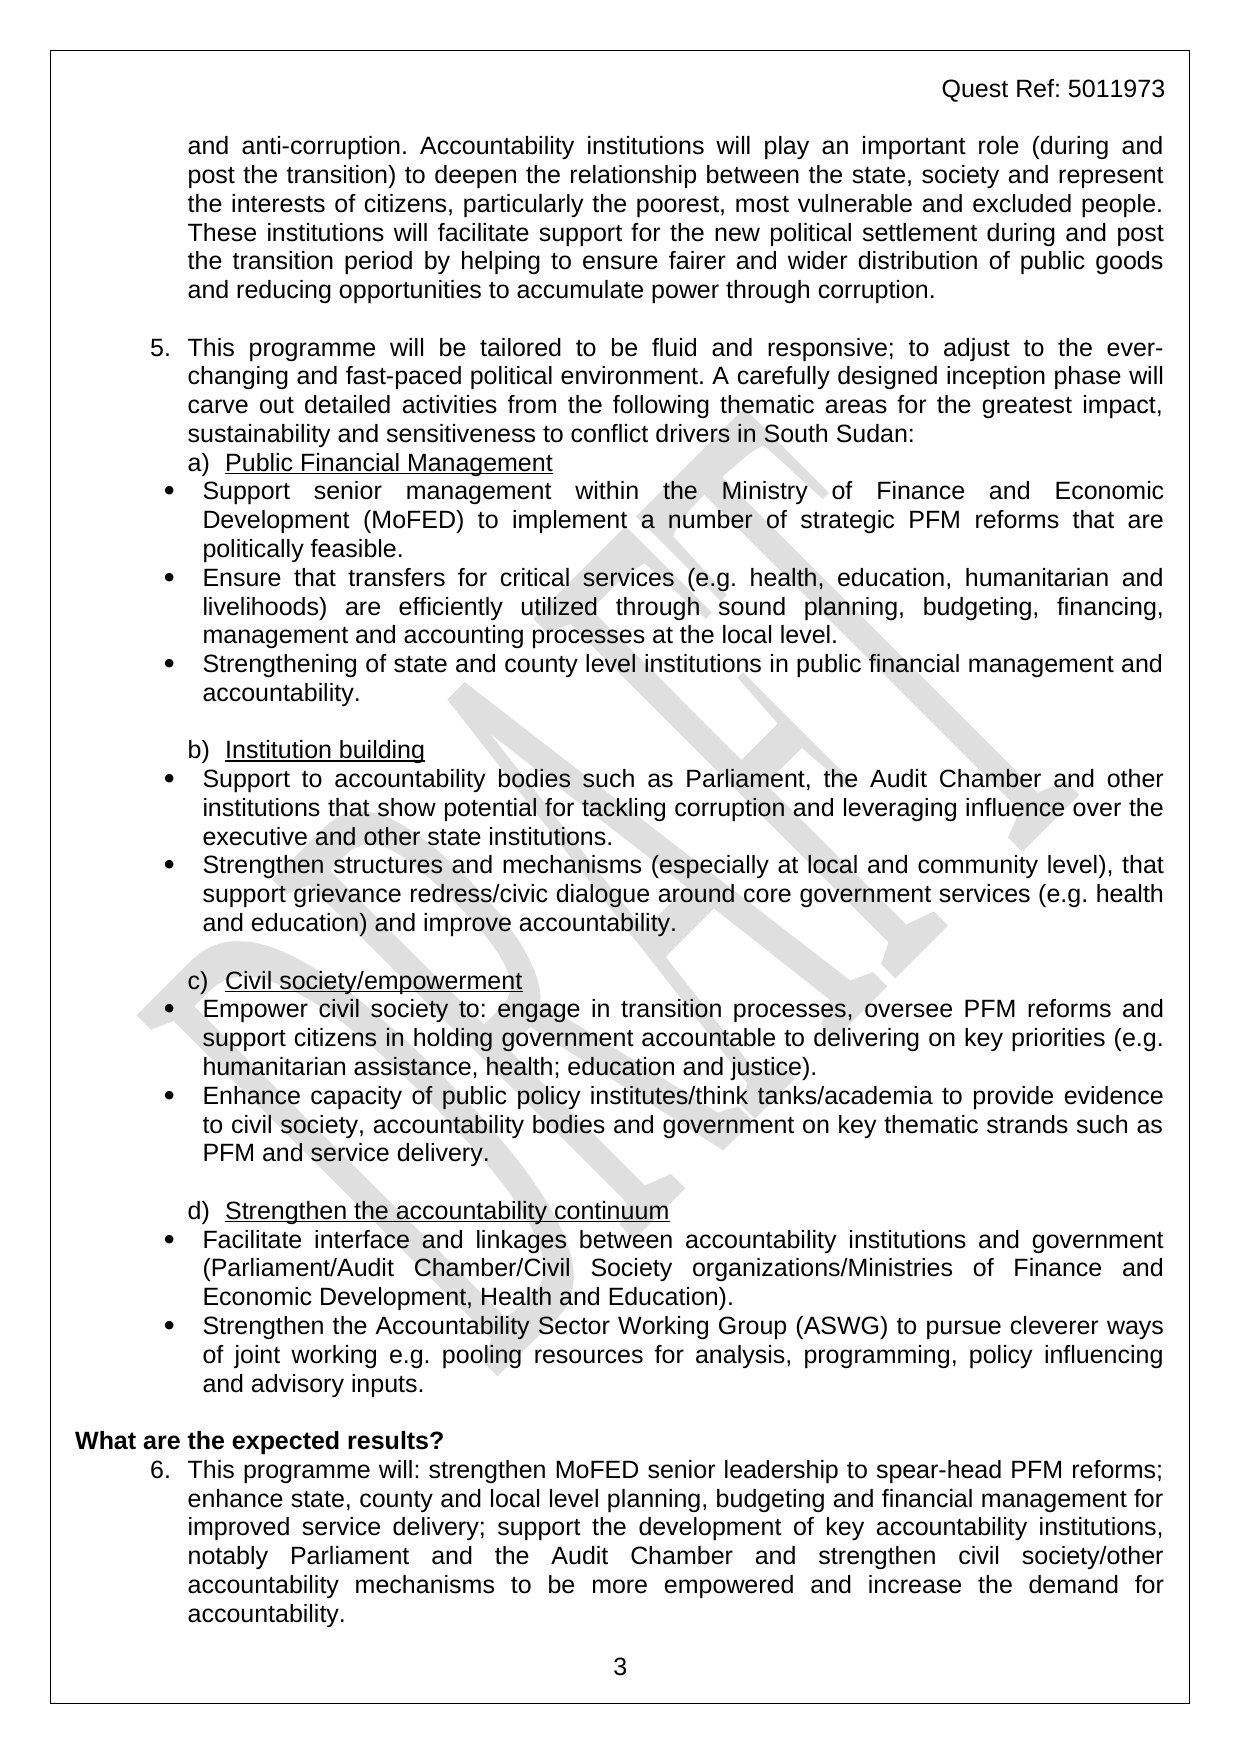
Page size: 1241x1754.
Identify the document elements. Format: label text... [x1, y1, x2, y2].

list Strengthen the accountability continuum [544, 1196, 626, 1221]
list Empower civil society to: engage in transition processes, oversee PFM reforms and support citizens in holding government accountable to delivering on key priorities (e.g. humanitarian assistance, health; education and justice). [353, 994, 504, 1081]
list Support to accountability bodies such as Parliament, the Audit Chamber and other institutions that show potential for tackling corruption and leveraging influence over the executive and other state institutions. [533, 771, 639, 851]
list Facilitate interface and linkages between accountability institutions and government (Parliament/Audit Chamber/Civil Society organizations/Ministries of Finance and Economic Development, Health and Education). [414, 1224, 543, 1311]
list Empower civil society to: engage in transition processes, oversee PFM reforms and support citizens in holding government accountable to delivering on key priorities (e.g. humanitarian assistance, health; education and justice). [541, 994, 744, 1081]
list Empower civil society to: engage in transition processes, oversee PFM reforms and support citizens in holding government accountable to delivering on key priorities (e.g. humanitarian assistance, health; education and justice). [196, 994, 407, 1081]
list Public Financial Management [187, 448, 703, 476]
list Civil society/empowerment [533, 966, 676, 994]
list Civil society/empowerment [208, 977, 297, 994]
list Support to accountability bodies such as Parliament, the Audit Chamber and other institutions that show potential for tackling corruption and leveraging influence over the executive and other state institutions. [165, 764, 564, 851]
list Support to accountability bodies such as Parliament, the Audit Chamber and other institutions that show potential for tackling corruption and leveraging influence over the executive and other state institutions. [1011, 764, 1165, 851]
list Strengthen structures and mechanisms (especially at local and community level), that support grievance redress/civic dialogue around core government services (e.g. health and education) and improve accountability. [685, 851, 882, 937]
list Empower civil society to: engage in transition processes, oversee PFM reforms and support citizens in holding government accountable to delivering on key priorities (e.g. humanitarian assistance, health; education and justice). [696, 994, 1165, 1081]
list Support senior management within the Ministry of Finance and Economic Development (MoFED) to implement a number of strategic PFM reforms that are politically feasible. [674, 496, 771, 563]
list [718, 735, 765, 759]
list [787, 749, 819, 764]
list Support to accountability bodies such as Parliament, the Audit Chamber and other institutions that show potential for tackling corruption and leveraging influence over the executive and other state institutions. [768, 764, 1020, 851]
list Enhance capacity of public policy institutes/think tanks/academia to provide evidence to civil society, accountability bodies and government on key thematic strands such as PFM and service delivery. [165, 1081, 318, 1167]
list Support to accountability bodies such as Parliament, the Audit Chamber and other institutions that show potential for tackling corruption and leveraging influence over the executive and other state institutions. [572, 764, 796, 851]
list Support senior management within the Ministry of Finance and Economic Development (MoFED) to implement a number of strategic PFM reforms that are politically feasible. [724, 476, 1165, 563]
list Strengthen the accountability continuum [651, 1196, 1165, 1224]
list [807, 735, 972, 764]
list Civil society/empowerment [833, 966, 1165, 994]
list Empower civil society to: engage in transition processes, oversee PFM reforms and support citizens in holding government accountable to delivering on key priorities (e.g. humanitarian assistance, health; education and justice). [511, 1028, 613, 1081]
list Strengthen structures and mechanisms (especially at local and community level), that support grievance redress/civic dialogue around core government services (e.g. health and education) and improve accountability. [834, 851, 1165, 937]
list Facilitate interface and linkages between accountability institutions and government (Parliament/Audit Chamber/Civil Society organizations/Ministries of Finance and Economic Development, Health and Education). [165, 1224, 462, 1311]
list This programme will be tailored to be fluid and responsive; to adjust to the ever-changing and fast-paced political environment. A carefully designed inception phase will carve out detailed activities from the following thematic areas for the greatest impact, sustainability and sensitiveness to conflict drivers in South Sudan: [150, 333, 1165, 448]
list Ensure that transfers for critical services (e.g. health, education, humanitarian and livelihoods) are efficiently utilized through sound planning, budgeting, financing, management and accounting processes at the local level. [165, 563, 594, 649]
list This programme will: strengthen MoFED senior leadership to spear-head PFM reforms; enhance state, county and local level planning, budgeting and financial management for improved service delivery; support the development of key accountability institutions, notably Parliament and the Audit Chamber and strengthen civil society/other accountability mechanisms to be more empowered and increase the demand for accountability. [150, 1455, 1165, 1627]
list [786, 448, 1165, 476]
list Strengthen structures and mechanisms (especially at local and community level), that support grievance redress/civic dialogue around core government services (e.g. health and education) and improve accountability. [165, 851, 360, 937]
list Strengthening of state and county level institutions in public financial management and accountability. [632, 649, 915, 707]
list and anti-corruption. Accountability institutions will play an important role (during and post the transition) to deepen the relationship between the state, society and represent the interests of citizens, particularly the poorest, most vulnerable and excluded people. These institutions will facilitate support for the new political settlement during and post the transition period by helping to ensure fairer and wider distribution of public goods and reducing opportunities to accumulate power through corruption. [150, 131, 1165, 304]
list Institution building [187, 735, 496, 764]
list Strengthen structures and mechanisms (especially at local and community level), that support grievance redress/civic dialogue around core government services (e.g. health and education) and improve accountability. [440, 851, 632, 937]
list [725, 448, 796, 476]
text What are the expected results? [75, 1426, 1165, 1455]
list Strengthen the Accountability Sector Working Group (ASWG) to pursue cleverer ways of joint working e.g. pooling resources for analysis, programming, policy influencing and advisory inputs. [165, 1311, 1165, 1397]
list Enhance capacity of public policy institutes/think tanks/academia to provide evidence to civil society, accountability bodies and government on key thematic strands such as PFM and service delivery. [271, 1081, 488, 1167]
list Ensure that transfers for critical services (e.g. health, education, humanitarian and livelihoods) are efficiently utilized through sound planning, budgeting, financing, management and accounting processes at the local level. [810, 563, 1165, 649]
list Civil society/empowerment [313, 966, 400, 991]
list [535, 735, 709, 764]
list Strengthen structures and mechanisms (especially at local and community level), that support grievance redress/civic dialogue around core government services (e.g. health and education) and improve accountability. [331, 851, 485, 937]
list Strengthening of state and county level institutions in public financial management and accountability. [165, 649, 652, 707]
list Support senior management within the Ministry of Finance and Economic Development (MoFED) to implement a number of strategic PFM reforms that are politically feasible. [165, 476, 681, 563]
list Strengthening of state and county level institutions in public financial management and accountability. [896, 649, 1165, 707]
list Ensure that transfers for critical services (e.g. health, education, humanitarian and livelihoods) are efficiently utilized through sound planning, budgeting, financing, management and accounting processes at the local level. [596, 563, 857, 649]
list Strengthen the accountability continuum [187, 1196, 372, 1224]
list Enhance capacity of public policy institutes/think tanks/academia to provide evidence to civil society, accountability bodies and government on key thematic strands such as PFM and service delivery. [449, 1081, 590, 1167]
list [496, 740, 527, 764]
list [982, 735, 1165, 764]
list Strengthen structures and mechanisms (especially at local and community level), that support grievance redress/civic dialogue around core government services (e.g. health and education) and improve accountability. [583, 851, 685, 928]
list Civil society/empowerment [427, 966, 510, 991]
list Facilitate interface and linkages between accountability institutions and government (Parliament/Audit Chamber/Civil Society organizations/Ministries of Finance and Economic Development, Health and Education). [560, 1224, 1165, 1311]
list Civil society/empowerment [674, 966, 821, 994]
list Strengthen the accountability continuum [386, 1196, 527, 1221]
list Enhance capacity of public policy institutes/think tanks/academia to provide evidence to civil society, accountability bodies and government on key thematic strands such as PFM and service delivery. [542, 1081, 1165, 1167]
